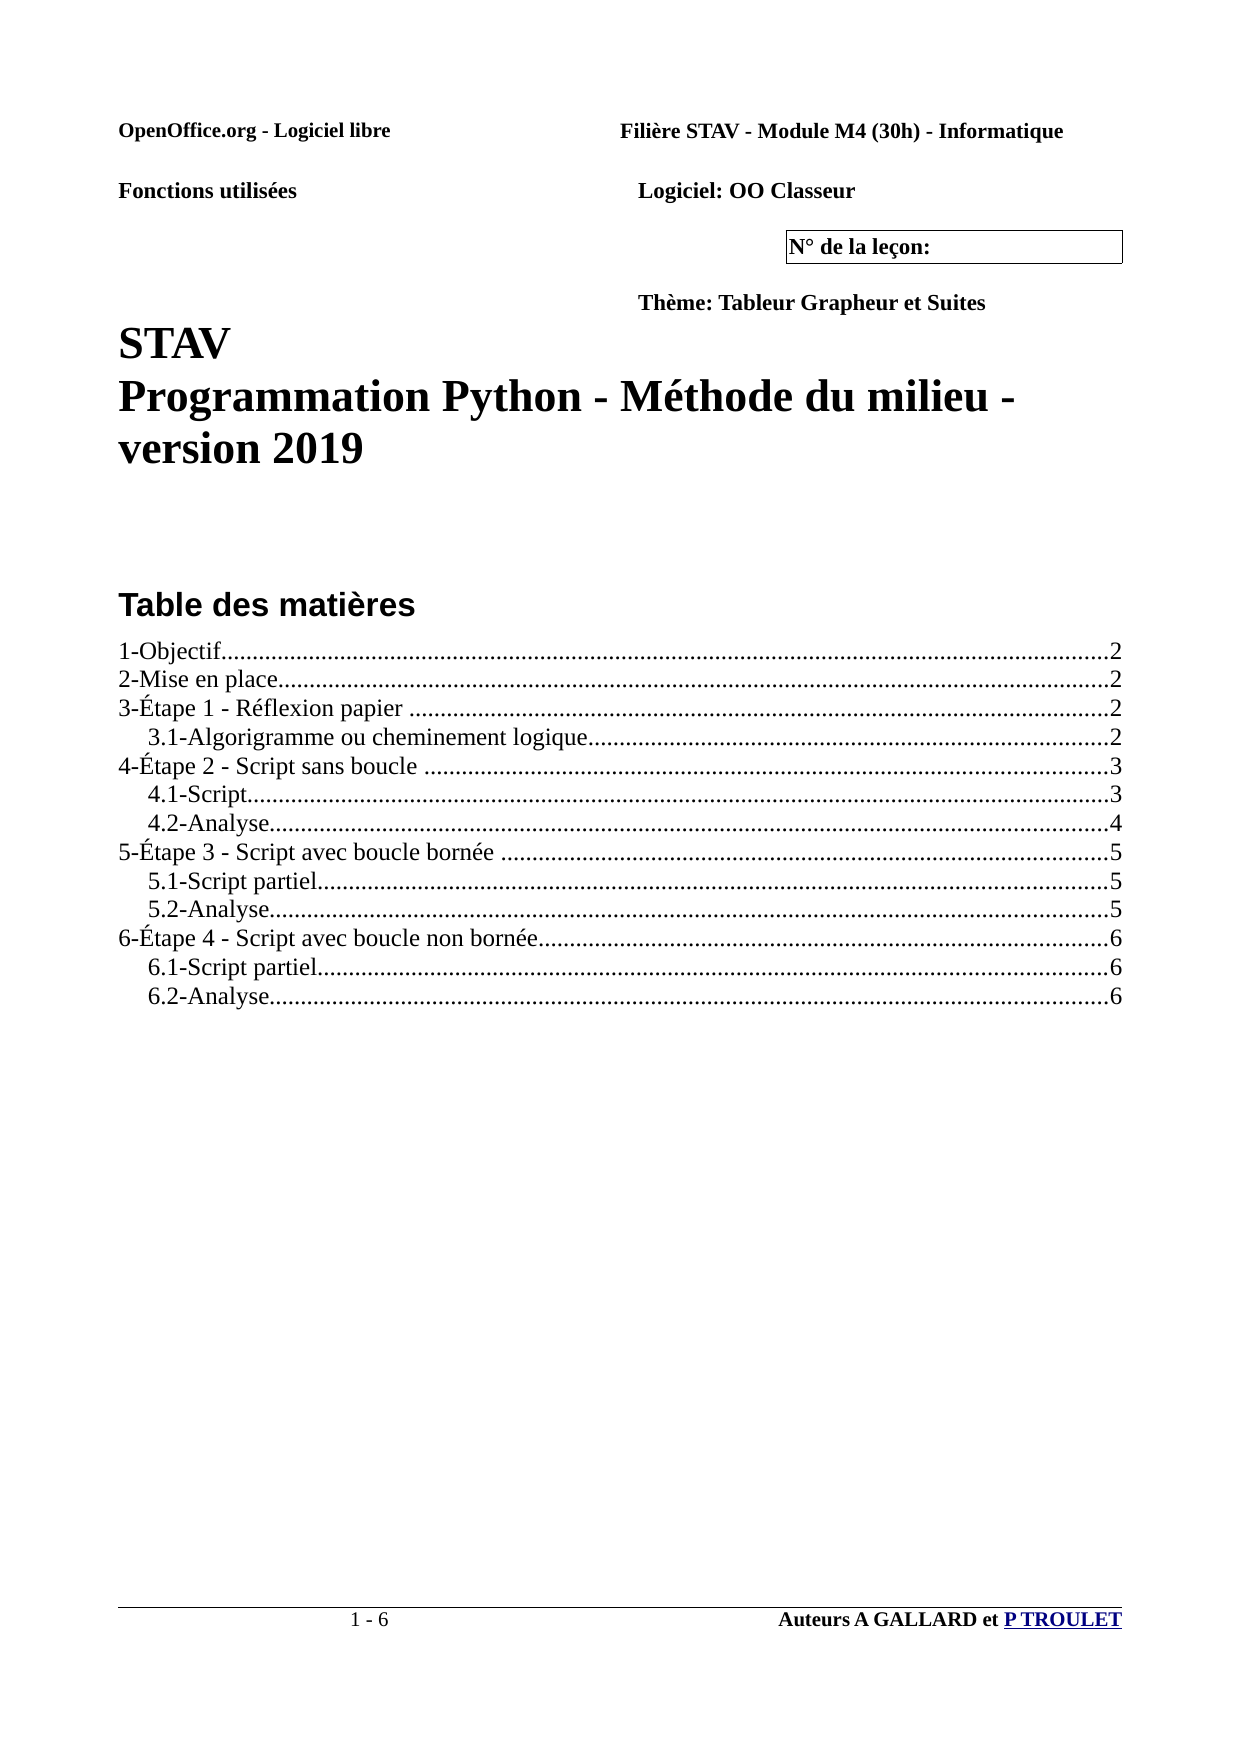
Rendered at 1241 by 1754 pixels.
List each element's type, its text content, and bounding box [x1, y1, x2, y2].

text 1-Objectif 2 [118, 636, 1122, 664]
text STAV [118, 315, 1122, 368]
text 4-Étape 2 - Script sans boucle 3 [118, 751, 1122, 779]
text 4.1-Script 3 [148, 779, 1122, 808]
text Programmation Python - Méthode du milieu - version 2019 [118, 368, 1122, 473]
subtitle Table des matières [118, 585, 1122, 623]
text 6-Étape 4 - Script avec boucle non bornée 6 [118, 923, 1122, 952]
text N° de la leçon: [787, 231, 1122, 263]
text 5-Étape 3 - Script avec boucle bornée 5 [118, 837, 1122, 866]
text Logiciel: OO Classeur [638, 178, 1122, 204]
text Fonctions utilisées [118, 178, 602, 204]
text 6.2-Analyse 6 [148, 981, 1122, 1009]
text 5.1-Script partiel 5 [148, 866, 1122, 894]
text 6.1-Script partiel 6 [148, 952, 1122, 981]
text Thème: Tableur Grapheur et Suites [638, 289, 1122, 315]
text 3.1-Algorigramme ou cheminement logique 2 [148, 722, 1122, 751]
text 5.2-Analyse 5 [148, 894, 1122, 923]
text 2-Mise en place 2 [118, 664, 1122, 693]
text 3-Étape 1 - Réflexion papier 2 [118, 693, 1122, 722]
text 4.2-Analyse 4 [148, 808, 1122, 837]
